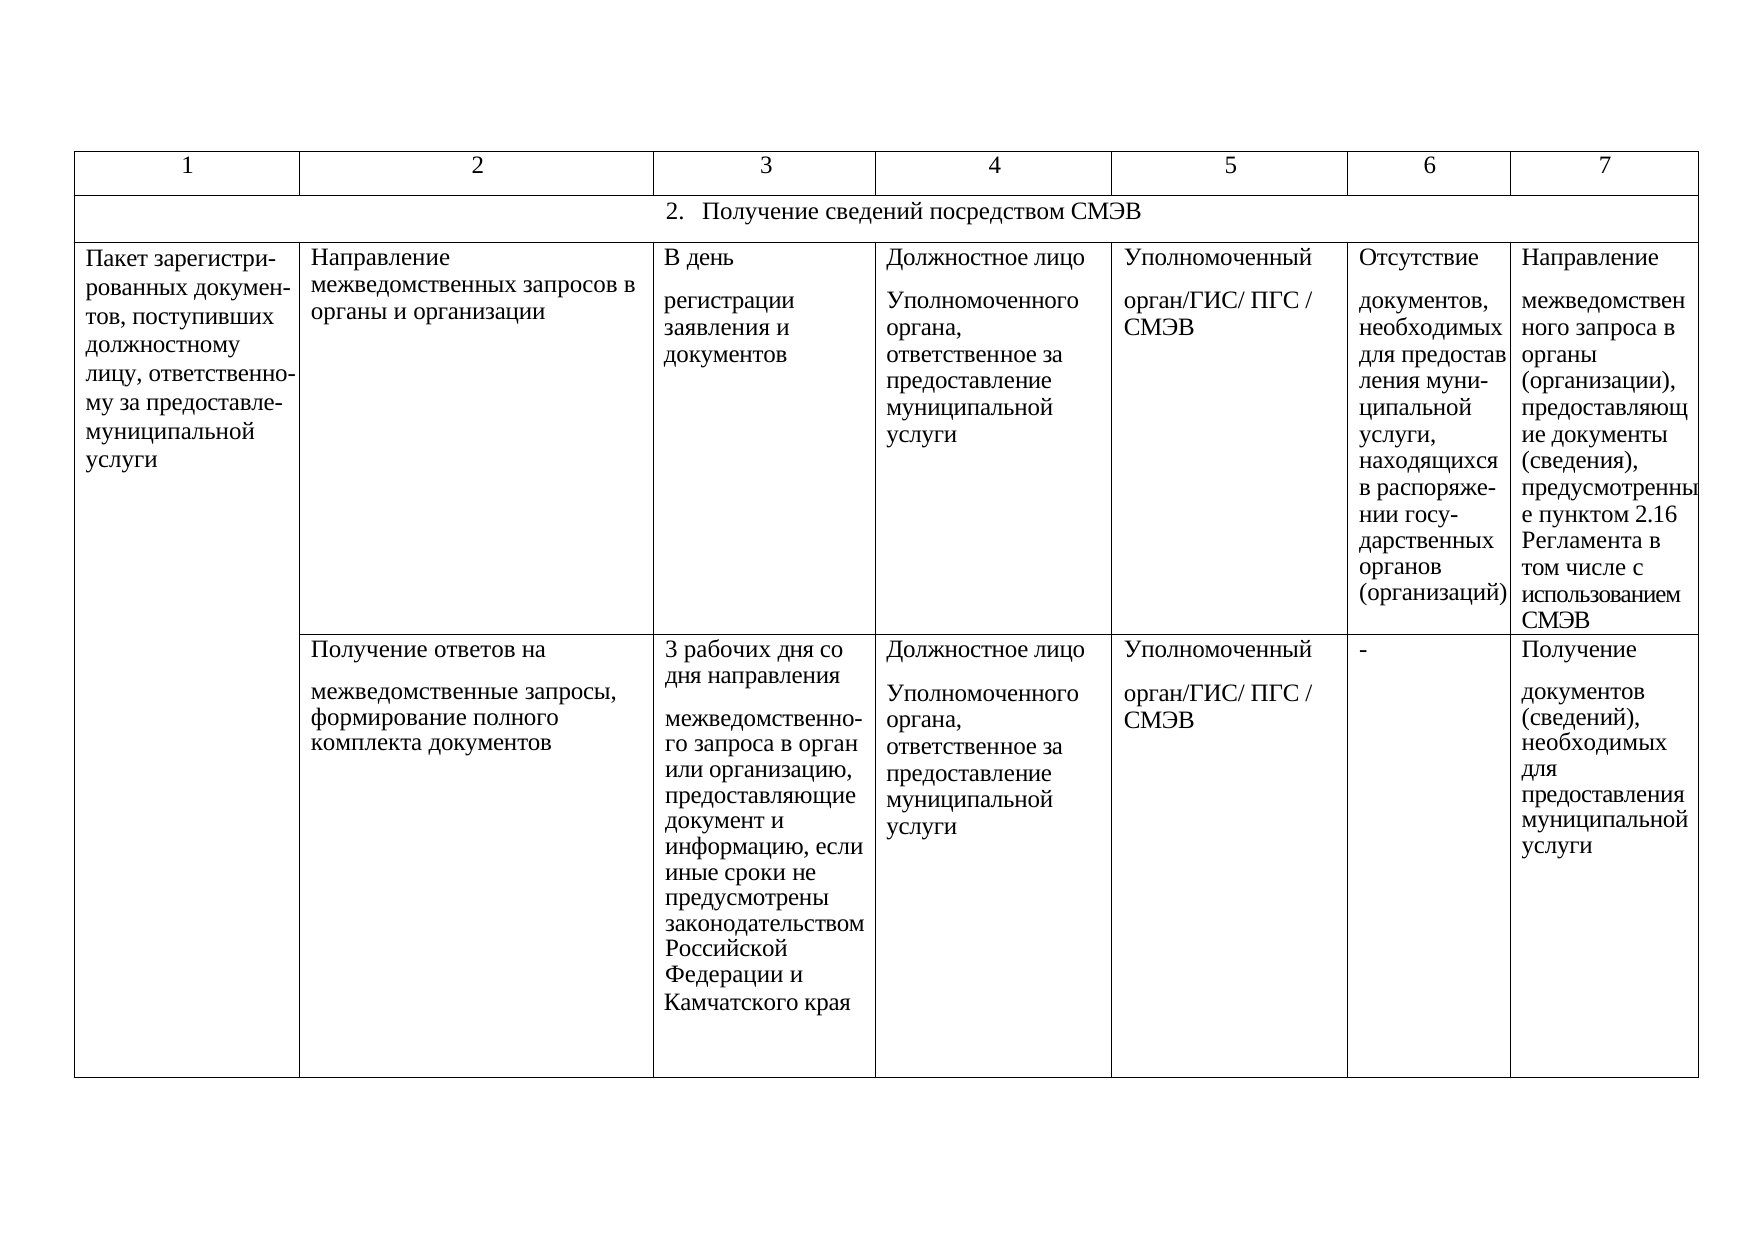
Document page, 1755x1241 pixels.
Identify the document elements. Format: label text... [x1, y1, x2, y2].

table_cell 3 рабочих дня со дня направления межведомственно- го запроса в орган или организацию, предоставляющие документ и информацию, если иные сроки не предусмотрены законодательством Российской Федерации и Камчатского края [654, 635, 875, 1077]
table_header 4 [876, 152, 1111, 195]
table_cell Получение документов (сведений), необходимых для предоставления муниципальной услуги [1511, 635, 1698, 1077]
table_cell - [1348, 635, 1510, 1077]
table_header 2 [300, 152, 653, 195]
table_cell Направление межведомственного запроса в органы (организации), предоставляющие документы (сведения), предусмотренные пунктом 2.16 Регламента в том числе с использованием СМЭВ [1511, 243, 1698, 634]
table_header 7 [1511, 152, 1698, 195]
table_cell В день регистрации заявления и документов [654, 243, 875, 634]
table_cell Уполномоченный орган/ГИС/ ПГС / СМЭВ [1112, 635, 1347, 1077]
table_cell Отсутствие документов, необходимых для предостав ления муни- ципальной услуги, находящихся в распоряже-нии госу- дарственных органов (организаций) [1348, 243, 1510, 634]
table_header 3 [654, 152, 875, 195]
table_header 5 [1112, 152, 1347, 195]
table_cell Должностное лицо Уполномоченного органа, ответственное за предоставление муниципальной услуги [876, 635, 1111, 1077]
table_header 1 [75, 152, 299, 195]
table_cell Должностное лицо Уполномоченного органа, ответственное за предоставление муниципальной услуги [876, 243, 1111, 634]
table_cell 2. Получение сведений посредством СМЭВ [75, 196, 1698, 242]
table_cell Направление межведомственных запросов в органы и организации [300, 243, 653, 634]
table_cell Получение ответов на межведомственные запросы, формирование полного комплекта документов [300, 635, 653, 1077]
table_cell Уполномоченный орган/ГИС/ ПГС / СМЭВ [1112, 243, 1347, 634]
table_cell Пакет зарегистри- рованных докумен- тов, поступивших должностному лицу, ответственно- му за предоставле- муниципальной услуги [75, 243, 299, 1077]
table_header 6 [1348, 152, 1510, 195]
